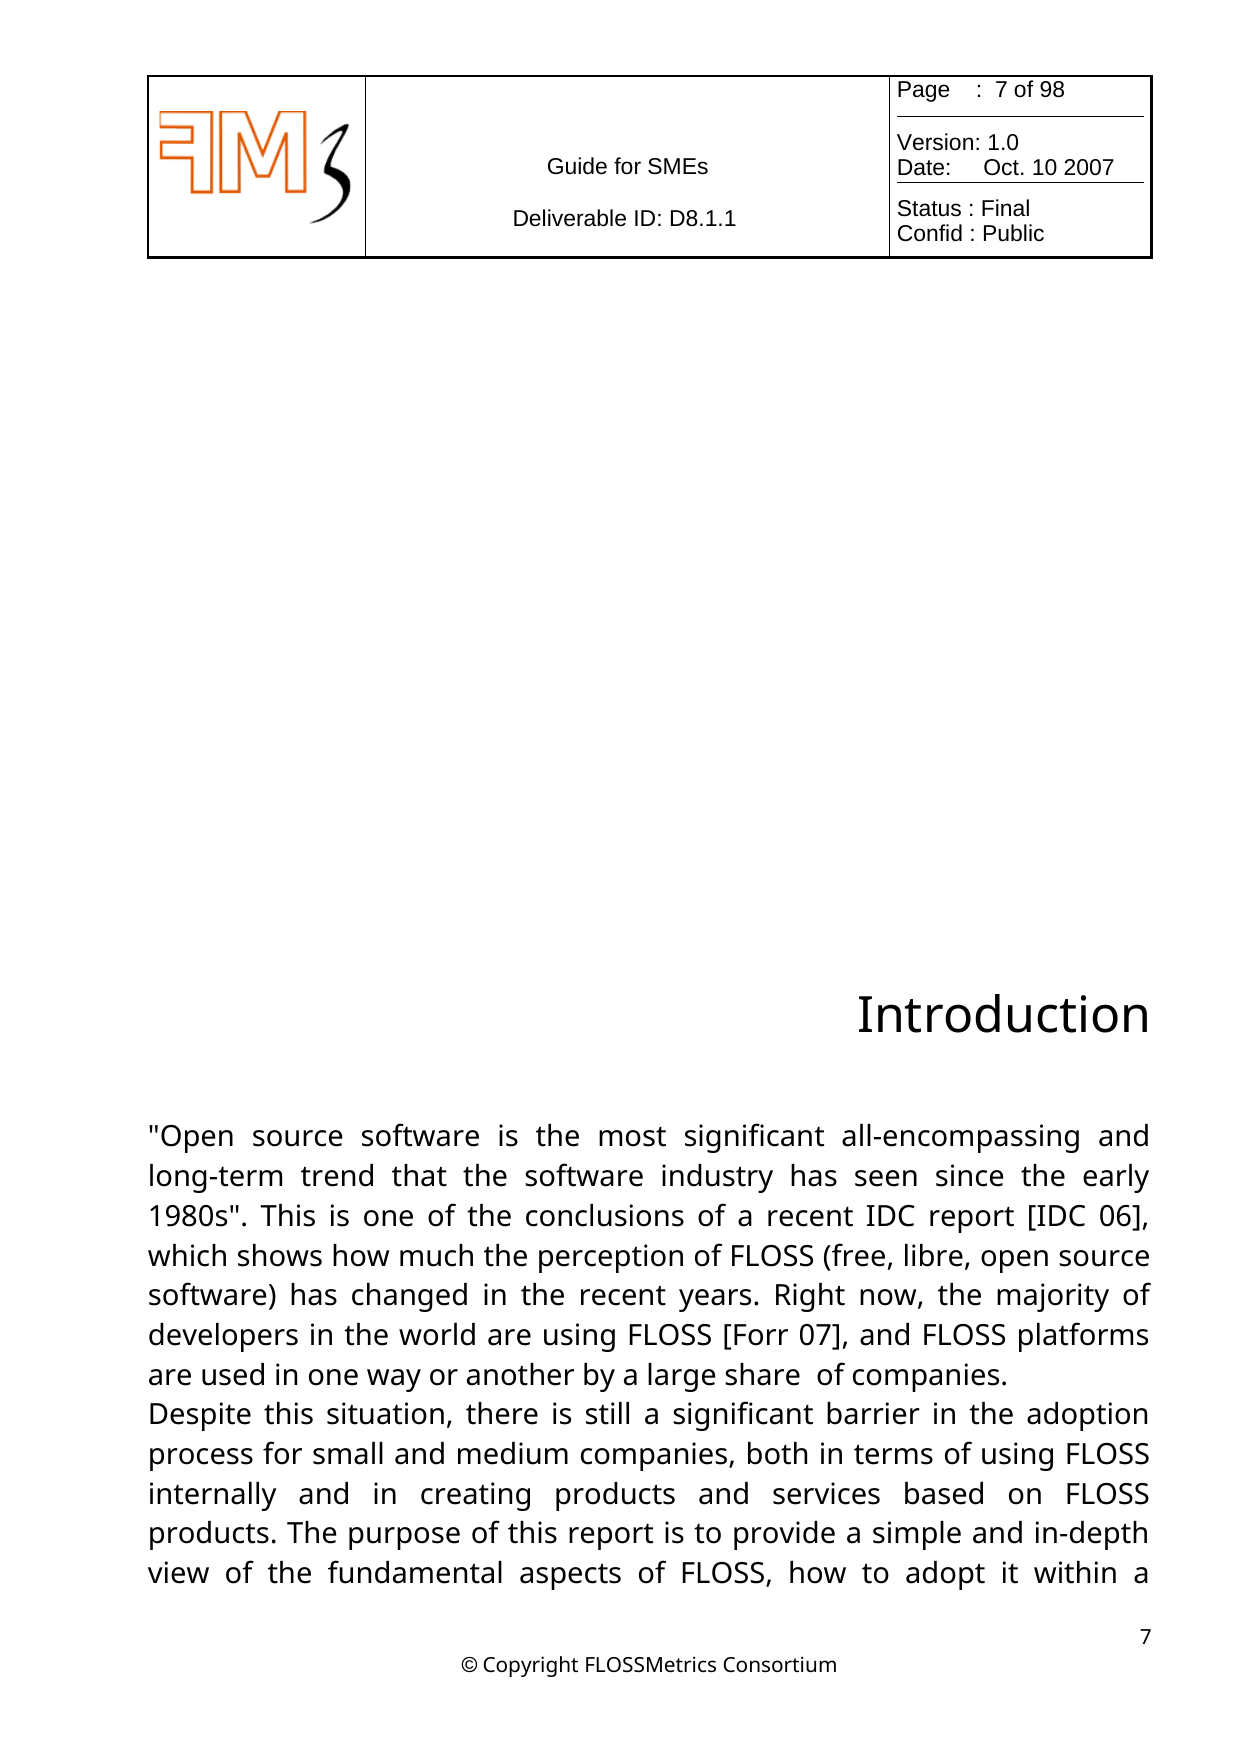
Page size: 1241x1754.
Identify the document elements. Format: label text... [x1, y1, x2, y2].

subtitle Introduction [148, 979, 1151, 1048]
picture [159, 111, 351, 224]
text Despite this situation, there is still a significant barrier in the adoption process for small and medium companies, both in terms of using FLOSS internally and in creating products and services based on FLOSS products. The purpose of this report is to provide a simple and in-depth view of the fundamental aspects of FLOSS, how to adopt it within a [148, 1393, 1151, 1592]
text "Open source software is the most significant all-encompassing and long-term trend that the software industry has seen since the early 1980s". This is one of the conclusions of a recent IDC report [IDC 06], which shows how much the perception of FLOSS (free, libre, open source software) has changed in the recent years. Right now, the majority of developers in the world are using FLOSS [Forr 07], and FLOSS platforms are used in one way or another by a large share of companies. [148, 1116, 1151, 1393]
